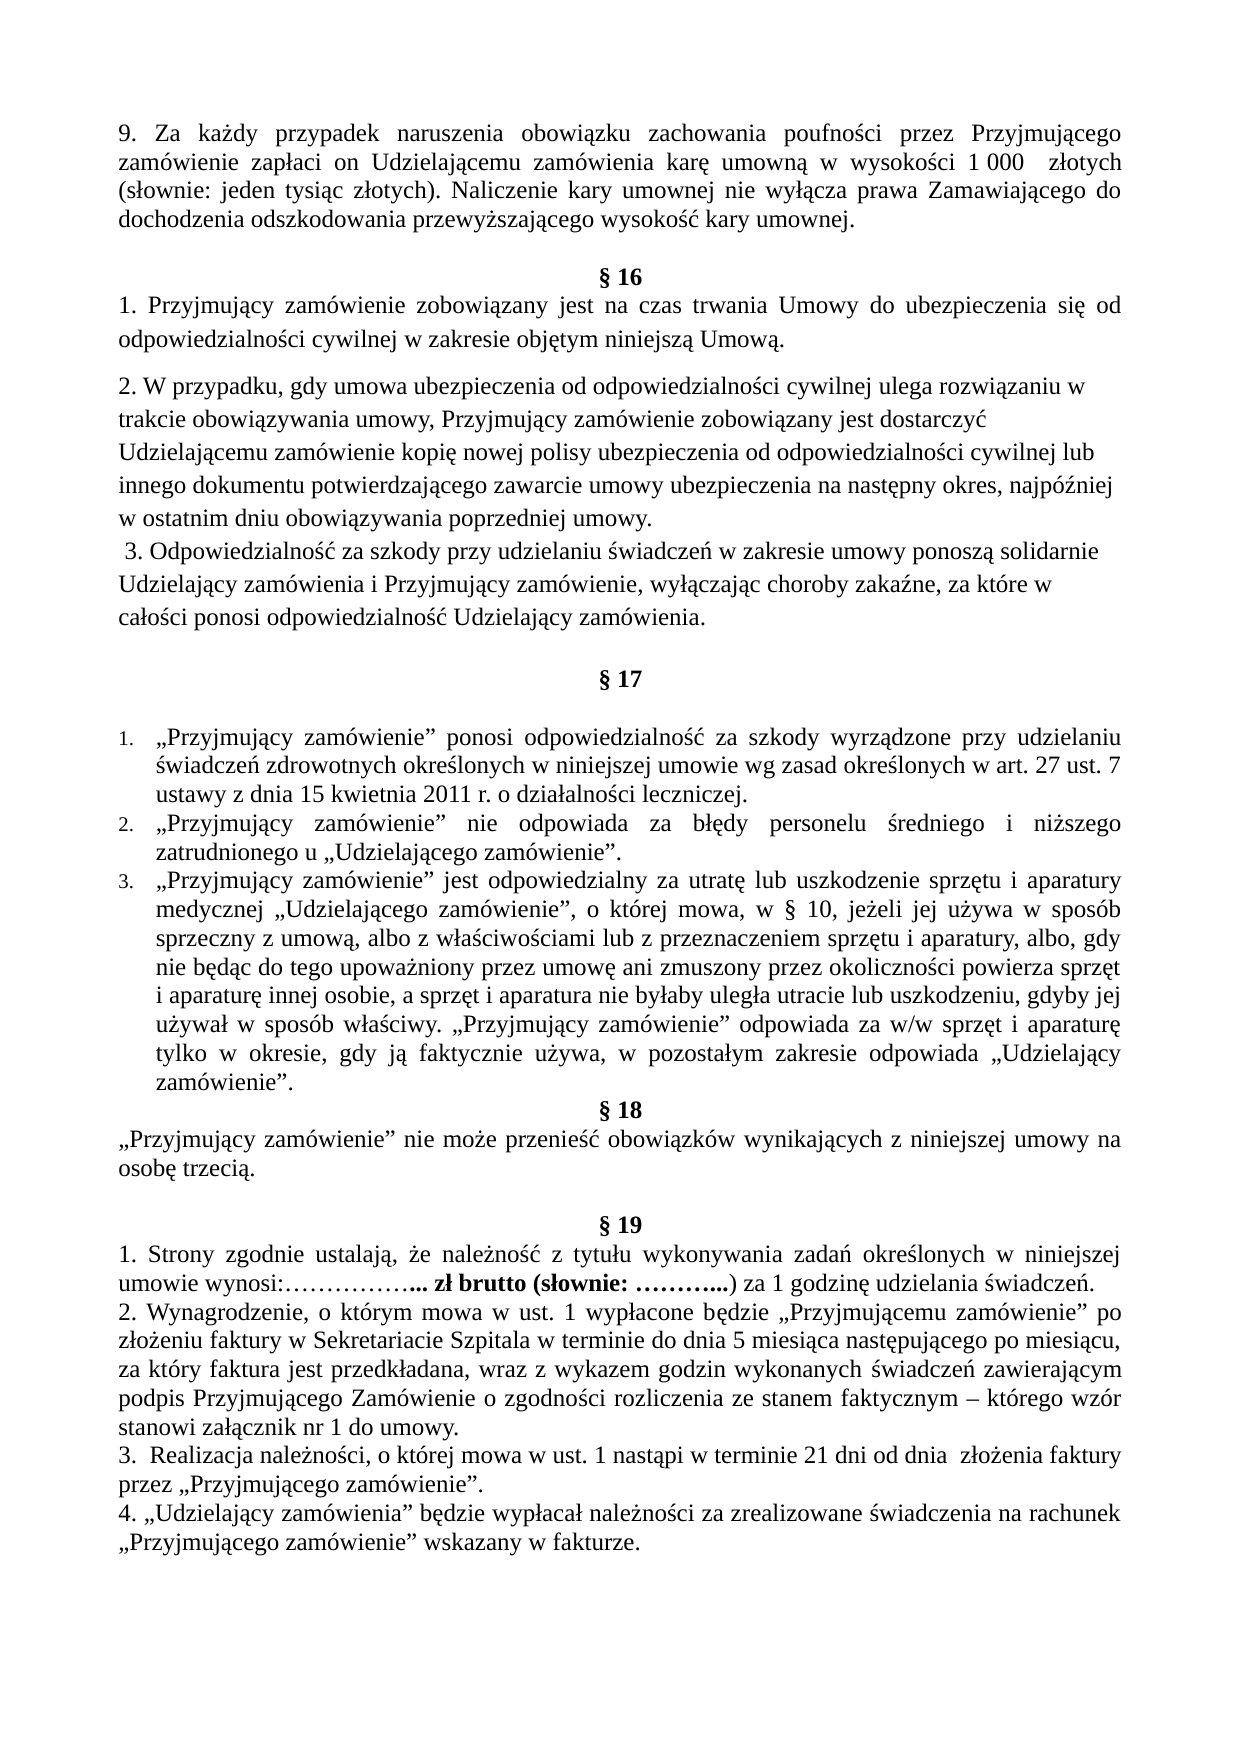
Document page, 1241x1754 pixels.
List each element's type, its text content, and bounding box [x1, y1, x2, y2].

text 2. W przypadku, gdy umowa ubezpieczenia od odpowiedzialności cywilnej ulega rozwiązaniu w trakcie obowiązywania umowy, Przyjmujący zamówienie zobowiązany jest dostarczyć Udzielającemu zamówienie kopię nowej polisy ubezpieczenia od odpowiedzialności cywilnej lub innego dokumentu potwierdzającego zawarcie umowy ubezpieczenia na następny okres, najpóźniej w ostatnim dniu obowiązywania poprzedniej umowy. [118, 371, 1122, 532]
text 3. Realizacja należności, o której mowa w ust. 1 nastąpi w terminie 21 dni od dnia złożenia faktury przez „Przyjmującego zamówienie”. [118, 1440, 1122, 1498]
list „Przyjmujący zamówienie” nie odpowiada za błędy personelu średniego i niższego zatrudnionego u „Udzielającego zamówienie”. [118, 808, 1122, 865]
list 1. Przyjmujący zamówienie zobowiązany jest na czas trwania Umowy do ubezpieczenia się od odpowiedzialności cywilnej w zakresie objętym niniejszą Umową. [118, 291, 1122, 352]
text § 17 [118, 664, 1122, 693]
list „Przyjmujący zamówienie” jest odpowiedzialny za utratę lub uszkodzenie sprzętu i aparatury medycznej „Udzielającego zamówienie”, o której mowa, w § 10, jeżeli jej używa w sposób sprzeczny z umową, albo z właściwościami lub z przeznaczeniem sprzętu i aparatury, albo, gdy nie będąc do tego upoważniony przez umowę ani zmuszony przez okoliczności powierza sprzęt i aparaturę innej osobie, a sprzęt i aparatura nie byłaby uległa utracie lub uszkodzeniu, gdyby jej używał w sposób właściwy. „Przyjmujący zamówienie” odpowiada za w/w sprzęt i aparaturę tylko w okresie, gdy ją faktycznie używa, w pozostałym zakresie odpowiada „Udzielający zamówienie”. [118, 865, 1122, 1095]
text § 18 [118, 1095, 1122, 1124]
text § 19 [118, 1210, 1122, 1239]
text 9. Za każdy przypadek naruszenia obowiązku zachowania poufności przez Przyjmującego zamówienie zapłaci on Udzielającemu zamówienia karę umowną w wysokości 1 000 złotych (słownie: jeden tysiąc złotych). Naliczenie kary umownej nie wyłącza prawa Zamawiającego do dochodzenia odszkodowania przewyższającego wysokość kary umownej. [118, 118, 1122, 233]
text 1. Strony zgodnie ustalają, że należność z tytułu wykonywania zadań określonych w niniejszej umowie wynosi:……………... zł brutto (słownie: ………...) za 1 godzinę udzielania świadczeń. [118, 1239, 1122, 1297]
text 2. Wynagrodzenie, o którym mowa w ust. 1 wypłacone będzie „Przyjmującemu zamówienie” po złożeniu faktury w Sekretariacie Szpitala w terminie do dnia 5 miesiąca następującego po miesiącu, za który faktura jest przedkładana, wraz z wykazem godzin wykonanych świadczeń zawierającym podpis Przyjmującego Zamówienie o zgodności rozliczenia ze stanem faktycznym – którego wzór stanowi załącznik nr 1 do umowy. [118, 1297, 1122, 1440]
text 4. „Udzielający zamówienia” będzie wypłacał należności za zrealizowane świadczenia na rachunek „Przyjmującego zamówienie” wskazany w fakturze. [118, 1498, 1122, 1555]
text § 16 [118, 262, 1122, 291]
text 3. Odpowiedzialność za szkody przy udzielaniu świadczeń w zakresie umowy ponoszą solidarnie Udzielający zamówienia i Przyjmujący zamówienie, wyłączając choroby zakaźne, za które w całości ponosi odpowiedzialność Udzielający zamówienia. [118, 536, 1122, 631]
text „Przyjmujący zamówienie” nie może przenieść obowiązków wynikających z niniejszej umowy na osobę trzecią. [118, 1124, 1122, 1182]
list „Przyjmujący zamówienie” ponosi odpowiedzialność za szkody wyrządzone przy udzielaniu świadczeń zdrowotnych określonych w niniejszej umowie wg zasad określonych w art. 27 ust. 7 ustawy z dnia 15 kwietnia 2011 r. o działalności leczniczej. [118, 722, 1122, 808]
